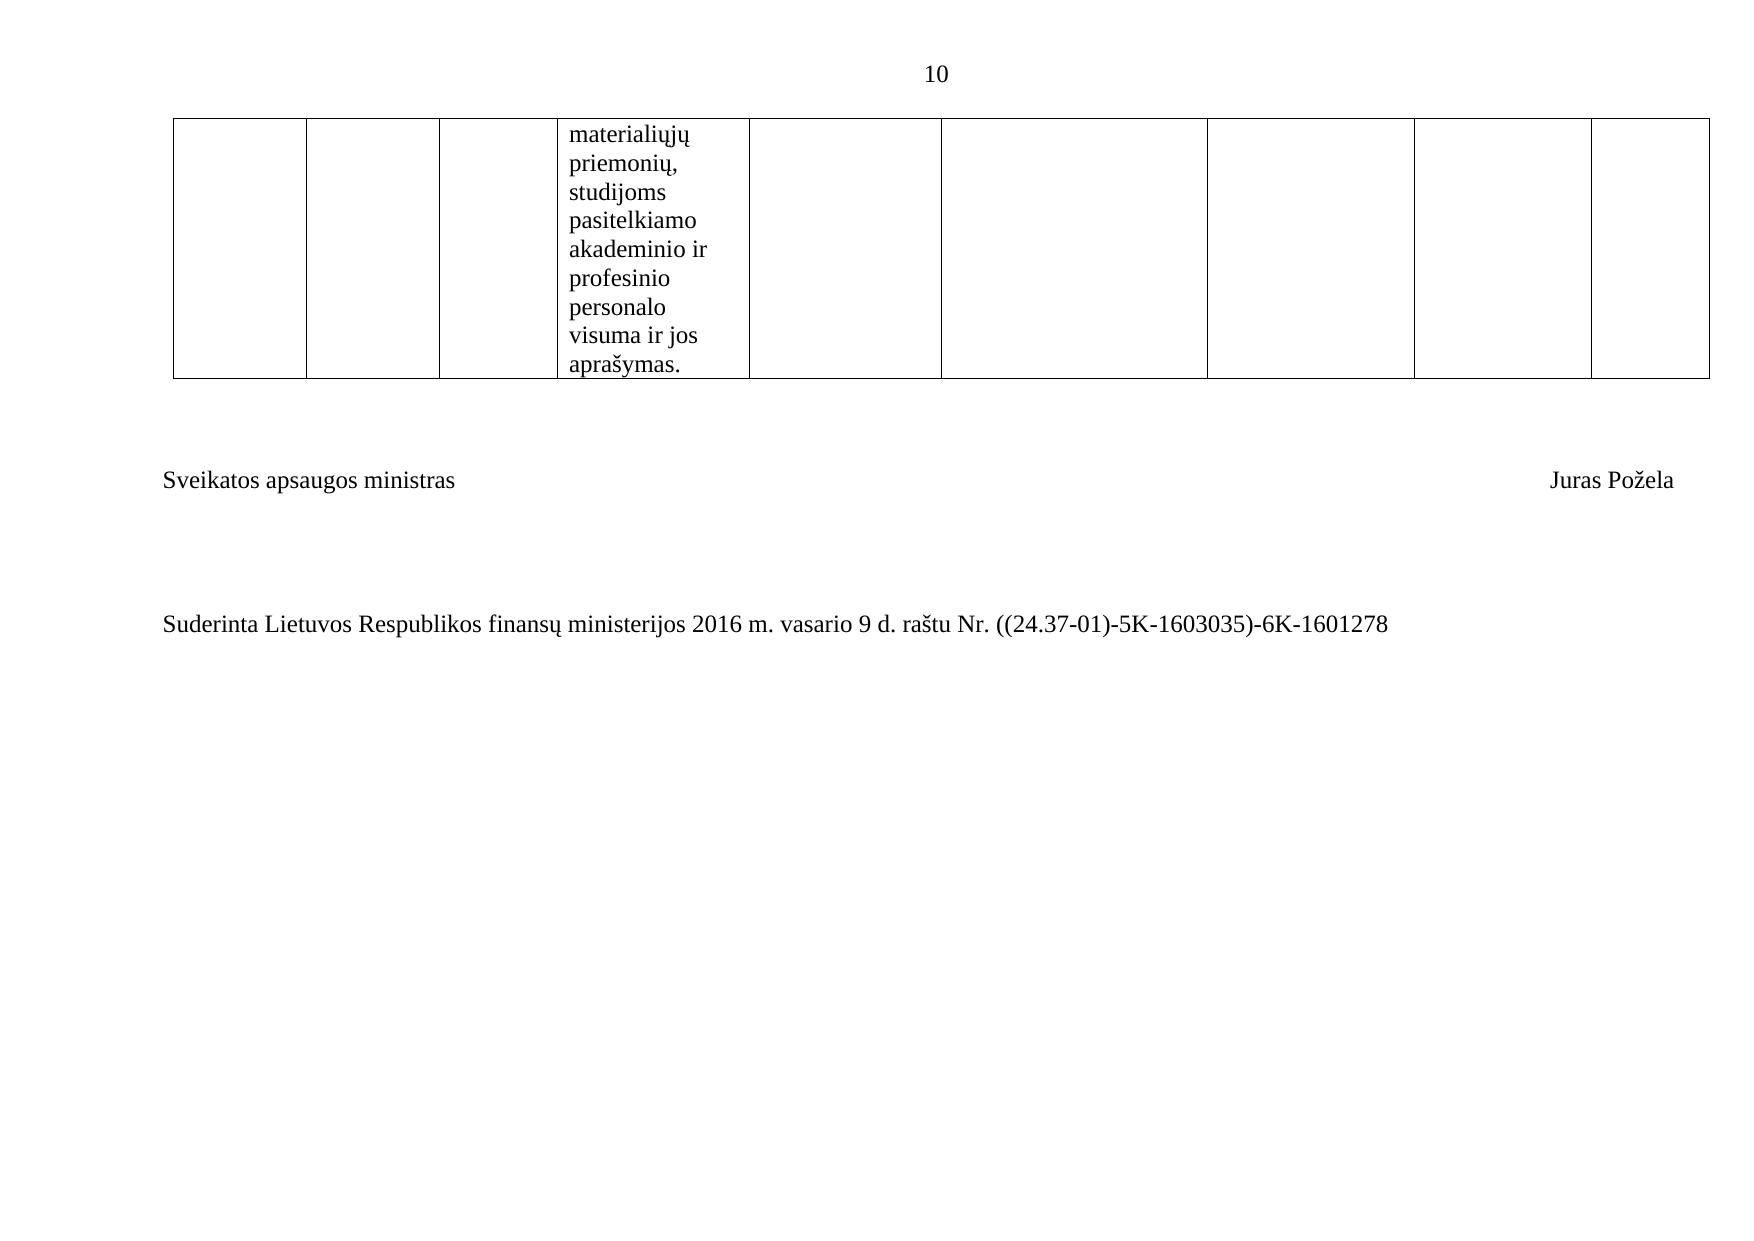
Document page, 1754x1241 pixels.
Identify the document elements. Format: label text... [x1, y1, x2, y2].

table_cell [440, 119, 557, 378]
table_header [750, 119, 941, 378]
text Suderinta Lietuvos Respublikos finansų ministerijos 2016 m. vasario 9 d. raštu Nr. ((24.37-01)-5K-1603035)-6K-1601278 [162, 609, 1695, 638]
table_cell [174, 119, 306, 378]
text Sveikatos apsaugos ministras Juras Požela [162, 465, 1695, 494]
table_cell [942, 119, 1207, 378]
table_header materialiųjų priemonių, studijoms pasitelkiamo akademinio ir profesinio personalo visuma ir jos aprašymas. [558, 119, 749, 378]
table_header [1415, 119, 1591, 378]
table_header [1592, 119, 1709, 378]
table_header [1208, 119, 1414, 378]
table_cell [307, 119, 439, 378]
